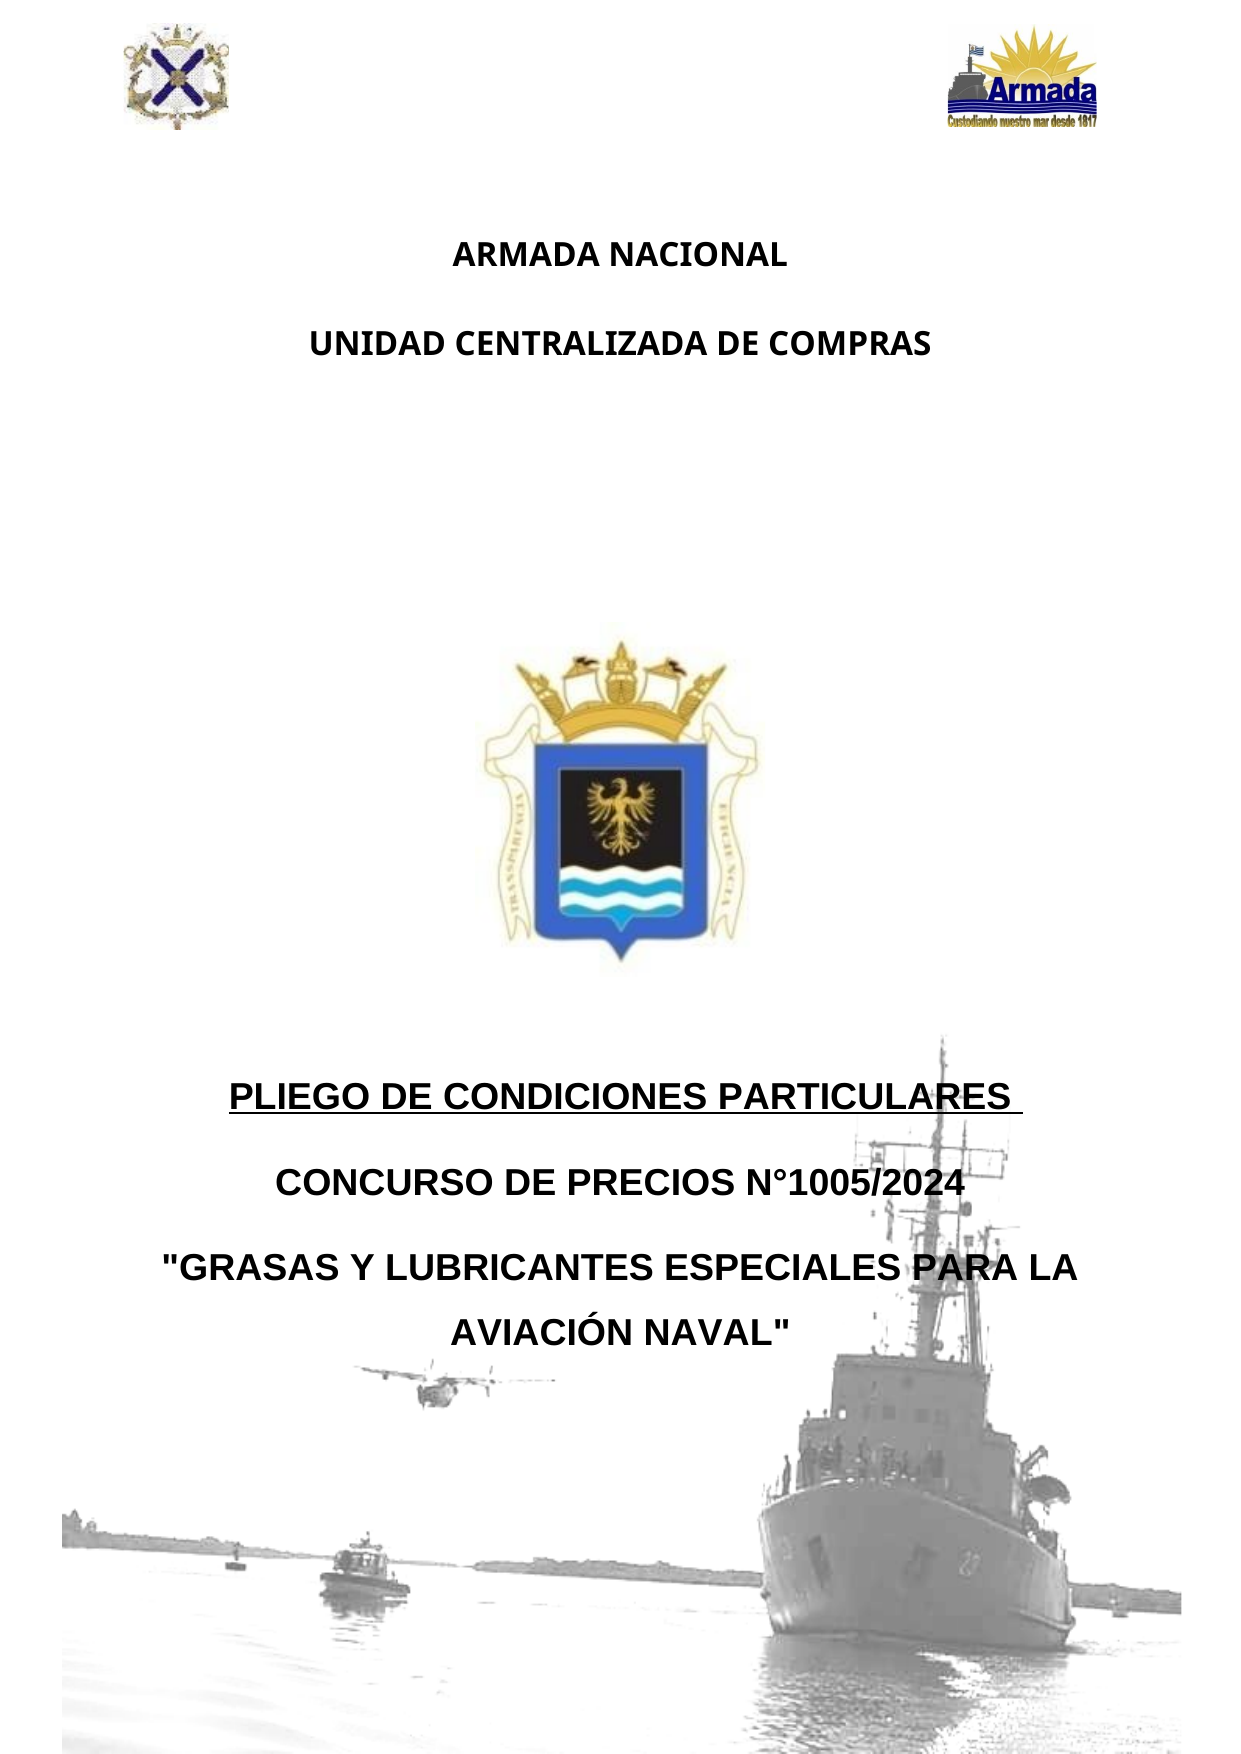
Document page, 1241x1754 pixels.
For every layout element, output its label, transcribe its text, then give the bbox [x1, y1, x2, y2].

text ARMADA NACIONAL [118, 231, 1122, 276]
text UNIDAD CENTRALIZADA DE COMPRAS [118, 319, 1122, 365]
picture [123, 23, 229, 130]
picture [62, 514, 1181, 1753]
picture [947, 24, 1097, 127]
